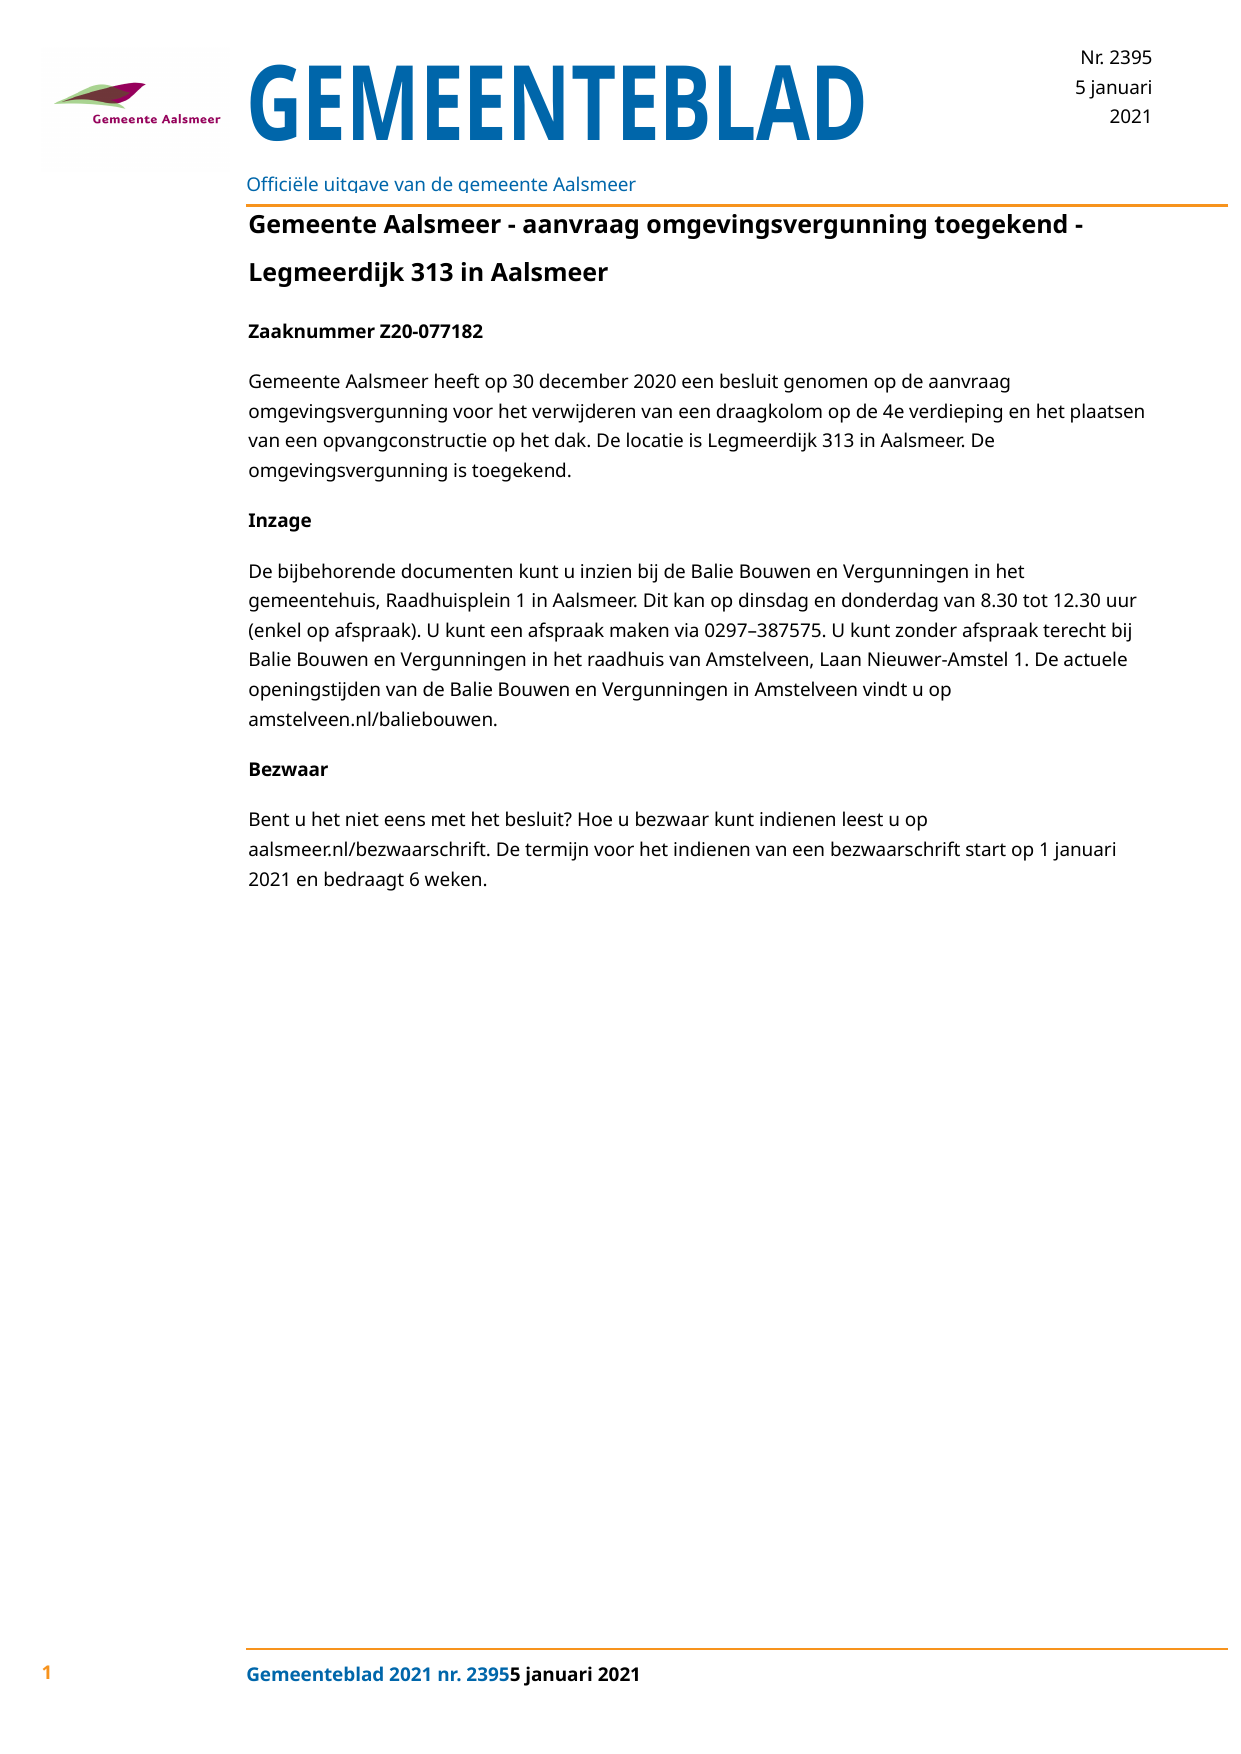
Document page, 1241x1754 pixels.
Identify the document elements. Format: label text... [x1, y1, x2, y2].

text Gemeente Aalsmeer heeft op 30 december 2020 een besluit genomen op de aanvraag omgevingsvergunning voor het verwijderen van een draagkolom op de 4e verdieping en het plaatsen van een opvangconstructie op het dak. De locatie is Legmeerdijk 313 in Aalsmeer. De omgevingsvergunning is toegekend. [248, 368, 1152, 483]
text Bent u het niet eens met het besluit? Hoe u bezwaar kunt indienen leest u op aalsmeer.nl/bezwaarschrift. De termijn voor het indienen van een bezwaarschrift start op 1 januari 2021 en bedraagt 6 weken. [248, 807, 1152, 892]
text Bezwaar [248, 756, 1152, 782]
text Gemeente Aalsmeer - aanvraag omgevingsvergunning toegekend - Legmeerdijk 313 in Aalsmeer [248, 207, 1152, 288]
text Inzage [248, 507, 1152, 533]
text De bijbehorende documenten kunt u inzien bij de Balie Bouwen en Vergunningen in het gemeentehuis, Raadhuisplein 1 in Aalsmeer. Dit kan op dinsdag en donderdag van 8.30 tot 12.30 uur (enkel op afspraak). U kunt een afspraak maken via 0297–387575. U kunt zonder afspraak terecht bij Balie Bouwen en Vergunningen in het raadhuis van Amstelveen, Laan Nieuwer-Amstel 1. De actuele openingstijden van de Balie Bouwen en Vergunningen in Amstelveen vindt u op amstelveen.nl/baliebouwen. [248, 558, 1152, 732]
picture [41, 47, 231, 172]
text Zaaknummer Z20-077182 [248, 318, 1152, 344]
